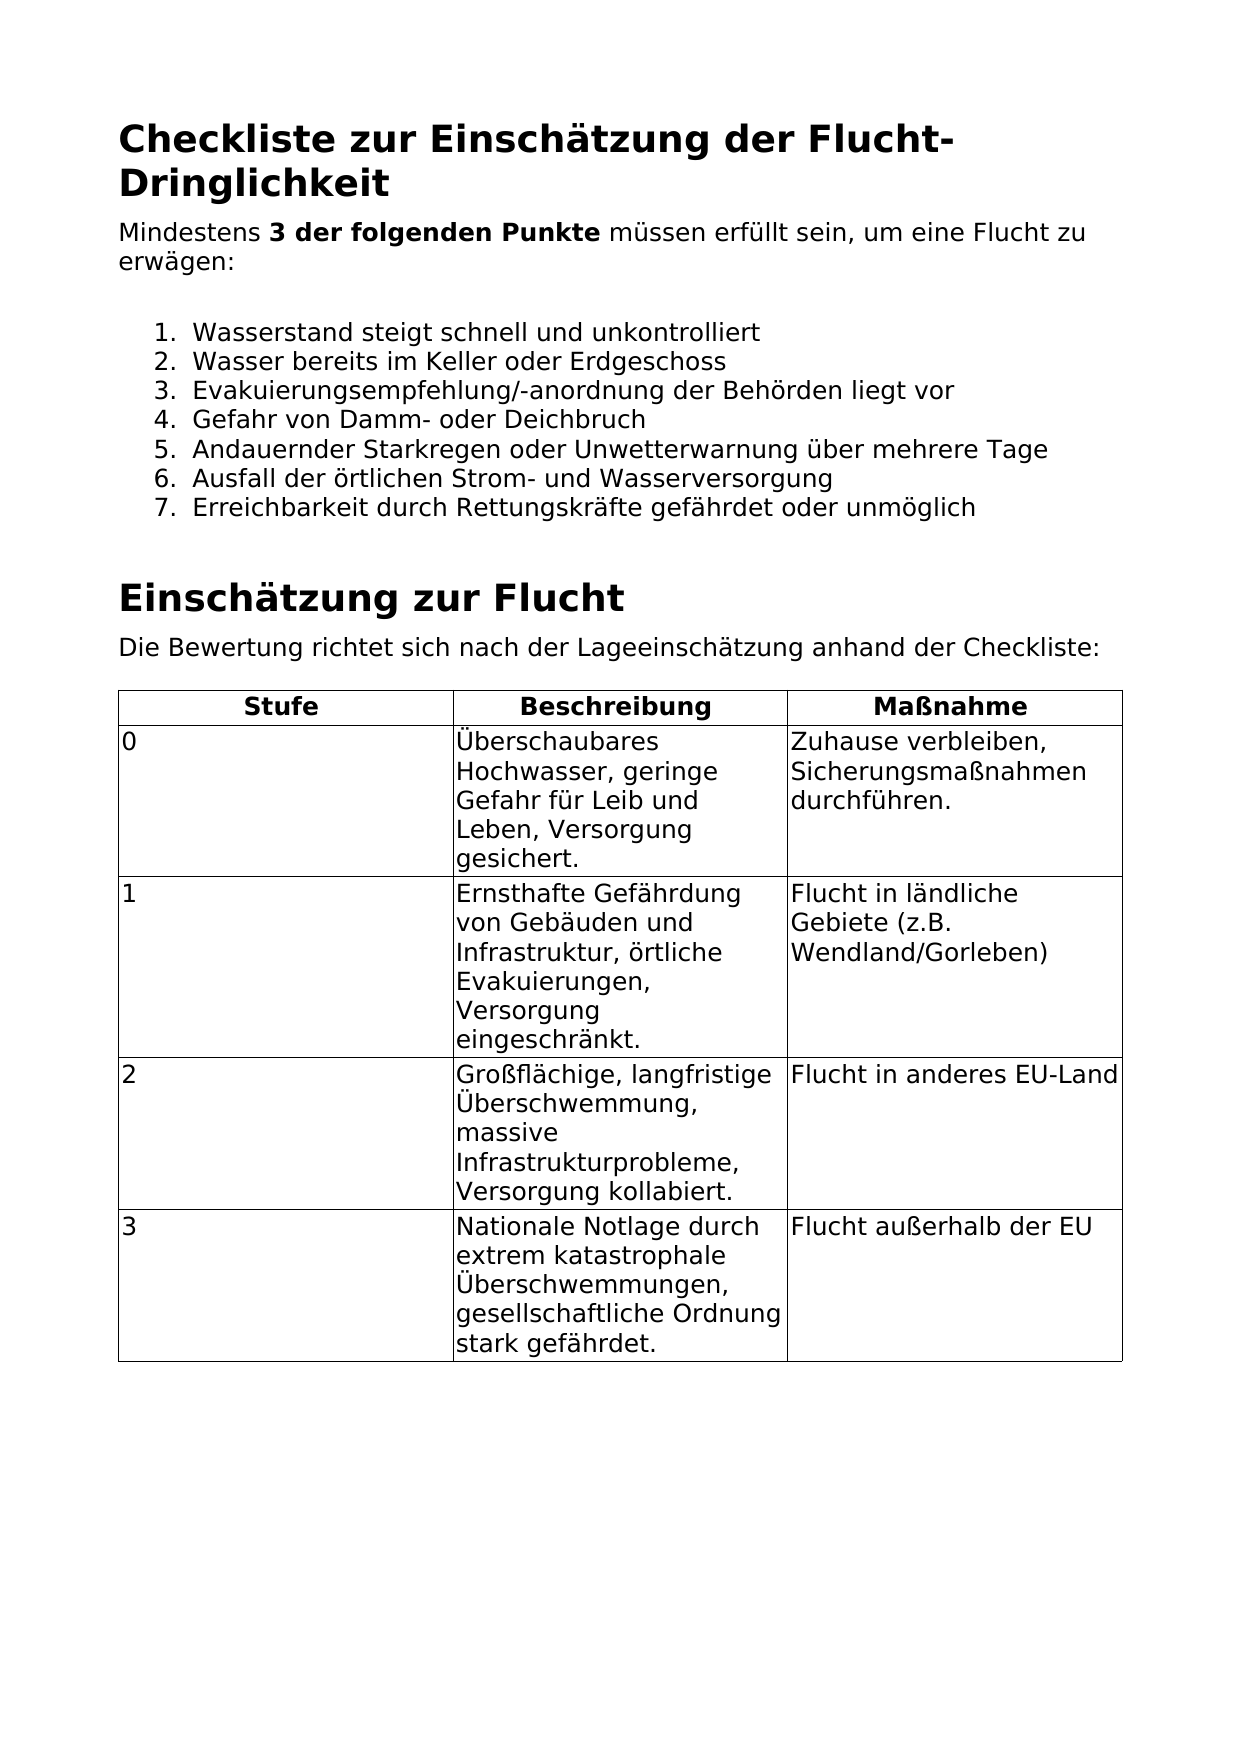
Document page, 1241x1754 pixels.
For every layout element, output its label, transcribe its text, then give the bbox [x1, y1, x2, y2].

table_cell Ernsthafte Gefährdung von Gebäuden und Infrastruktur, örtliche Evakuierungen, Versorgung eingeschränkt. [454, 877, 787, 1057]
table_cell Großflächige, langfristige Überschwemmung, massive Infrastrukturprobleme, Versorgung kollabiert. [454, 1058, 787, 1209]
table_cell Zuhause verbleiben, Sicherungsmaßnahmen durchführen. [788, 726, 1122, 876]
table_cell 2 [119, 1058, 453, 1209]
list Erreichbarkeit durch Rettungskräfte gefährdet oder unmöglich [177, 493, 1122, 522]
table_cell Flucht außerhalb der EU [788, 1210, 1122, 1361]
list Wasserstand steigt schnell und unkontrolliert [177, 318, 1122, 347]
table_header Beschreibung [454, 691, 787, 724]
table_header Stufe [119, 691, 453, 724]
list Andauernder Starkregen oder Unwetterwarnung über mehrere Tage [177, 435, 1122, 464]
list Evakuierungsempfehlung/-anordnung der Behörden liegt vor [177, 377, 1122, 406]
text Mindestens 3 der folgenden Punkte müssen erfüllt sein, um eine Flucht zu erwägen: [118, 218, 1122, 276]
table_cell 1 [119, 877, 453, 1057]
subtitle Einschätzung zur Flucht [118, 577, 1122, 621]
table_cell 0 [119, 726, 453, 876]
table_cell Flucht in anderes EU-Land [788, 1058, 1122, 1209]
table_cell Überschaubares Hochwasser, geringe Gefahr für Leib und Leben, Versorgung gesichert. [454, 726, 787, 876]
table_header Maßnahme [788, 691, 1122, 724]
list Gefahr von Damm- oder Deichbruch [177, 406, 1122, 435]
table_cell 3 [119, 1210, 453, 1361]
subtitle Checkliste zur Einschätzung der Flucht-Dringlichkeit [118, 118, 1122, 205]
text Die Bewertung richtet sich nach der Lageeinschätzung anhand der Checkliste: [118, 633, 1122, 662]
table_cell Nationale Notlage durch extrem katastrophale Überschwemmungen, gesellschaftliche Ordnung stark gefährdet. [454, 1210, 787, 1361]
list Wasser bereits im Keller oder Erdgeschoss [177, 347, 1122, 377]
table_cell Flucht in ländliche Gebiete (z.B. Wendland/Gorleben) [788, 877, 1122, 1057]
list Ausfall der örtlichen Strom- und Wasserversorgung [177, 464, 1122, 493]
